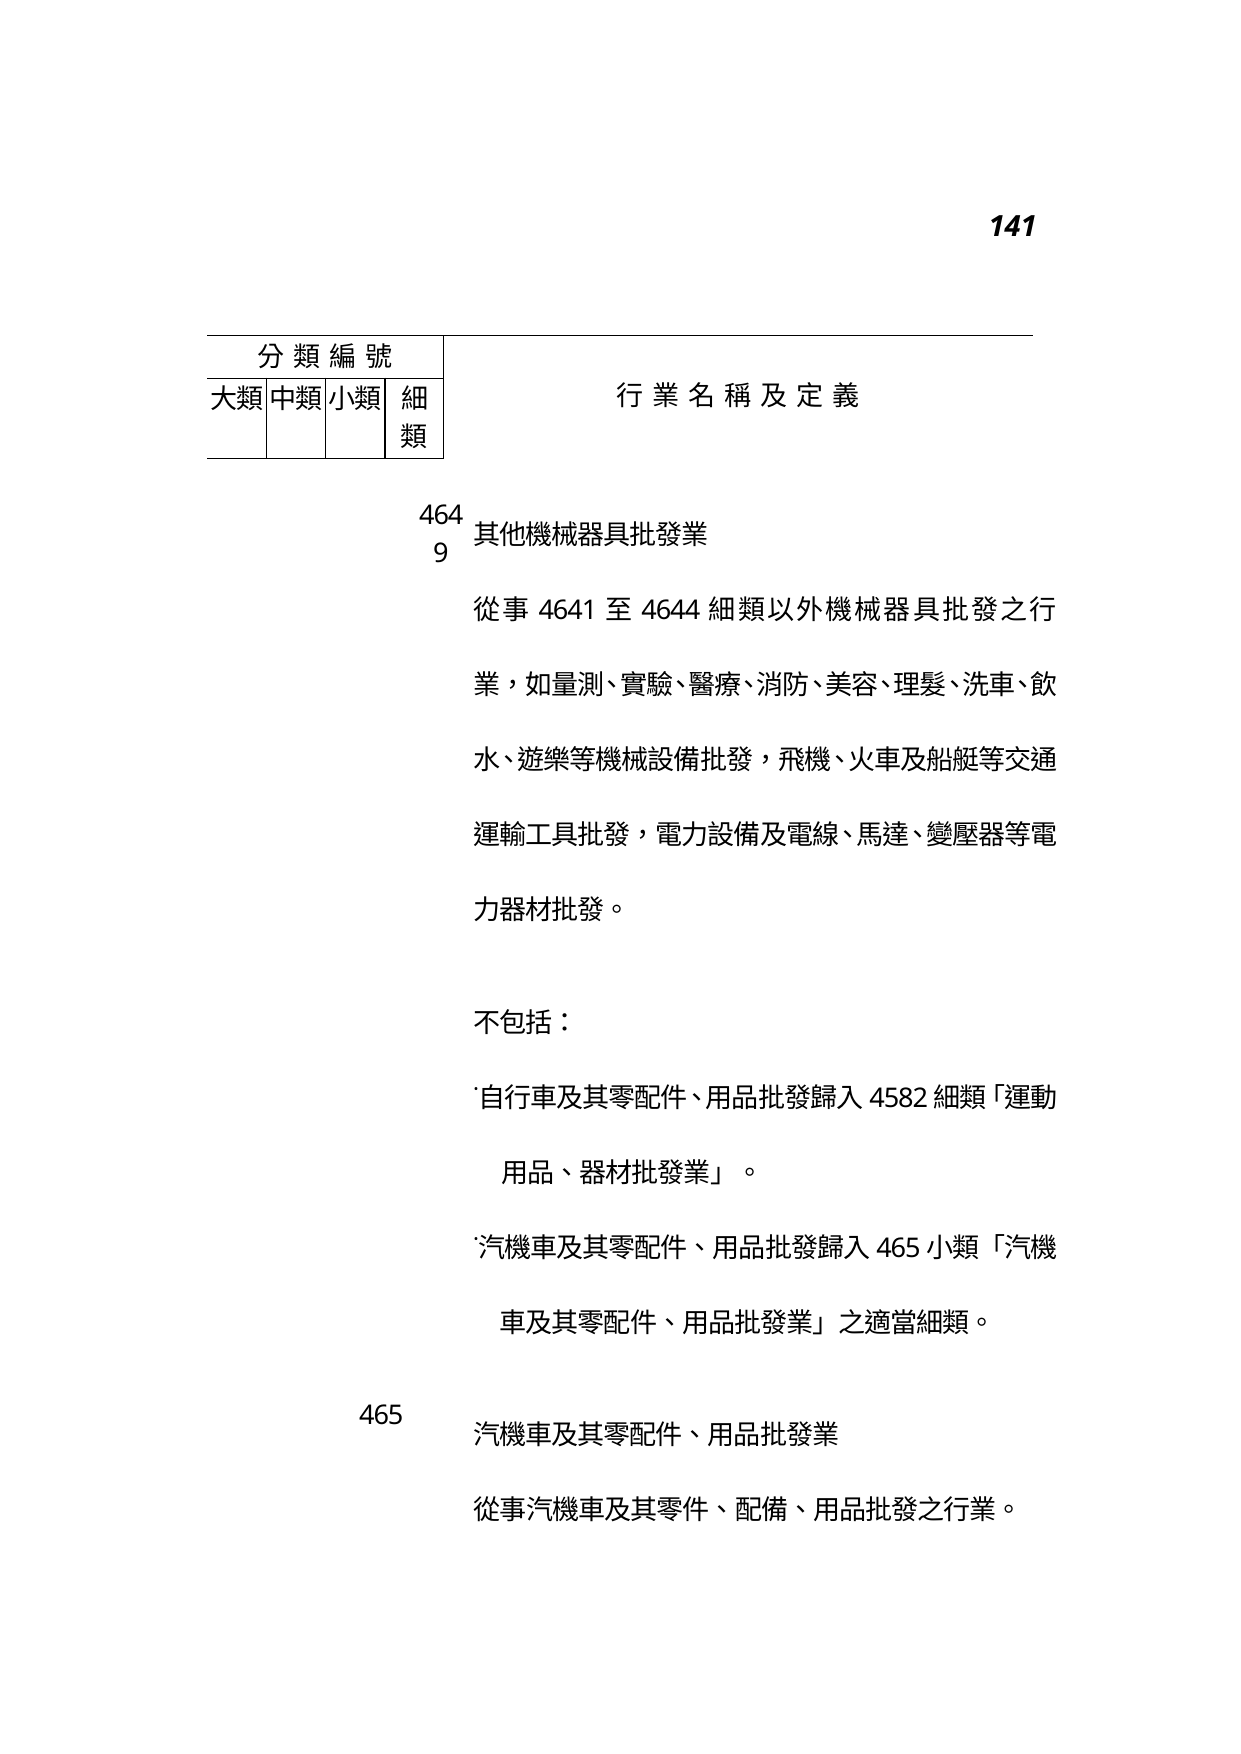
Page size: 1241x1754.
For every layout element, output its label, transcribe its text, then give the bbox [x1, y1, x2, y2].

table_cell 小類 [326, 379, 384, 458]
table_cell [412, 458, 470, 495]
table_cell 汽機車及其零配件、用品批發業 從事汽機車及其零件、配備、用品批發之行業。 [470, 1395, 1060, 1545]
table_cell [293, 495, 351, 1395]
table_cell [233, 1395, 292, 1545]
table_cell [293, 1395, 351, 1545]
table_cell [207, 1395, 233, 1545]
table_cell [470, 458, 1060, 495]
table_cell [207, 459, 233, 495]
table_cell [351, 459, 412, 495]
table_cell [293, 459, 351, 495]
table_cell [412, 1395, 470, 1545]
table_header 分 類 編 號 [207, 336, 443, 378]
table_cell 其他機械器具批發業 從事4641至4644細類以外機械器具批發之行業，如量測、實驗、醫療、消防、美容、理髮、洗車、飲水、遊樂等機械設備批發，飛機、火車及船艇等交通運輸工具批發，電力設備及電線、馬達、變壓器等電力器材批發。 不包括： ˙自行車及其零配件、用品批發歸入4582細類「運動用品、器材批發業」。 ˙汽機車及其零配件、用品批發歸入465小類「汽機車及其零配件、用品批發業」之適當細類。 [470, 495, 1060, 1395]
table_cell [233, 495, 292, 1395]
table_cell 中類 [267, 379, 325, 458]
table_cell 4649 [412, 495, 470, 1395]
table_cell [351, 495, 412, 1395]
table_cell [233, 459, 292, 495]
table_cell [207, 495, 233, 1395]
table_cell 大類 [207, 379, 266, 458]
table_cell 465 [351, 1395, 412, 1545]
table_header [1033, 335, 1060, 378]
table_cell [1033, 378, 1060, 458]
table_cell 細類 [386, 379, 443, 458]
table_header 行 業 名 稱 及 定 義 [444, 336, 1032, 458]
